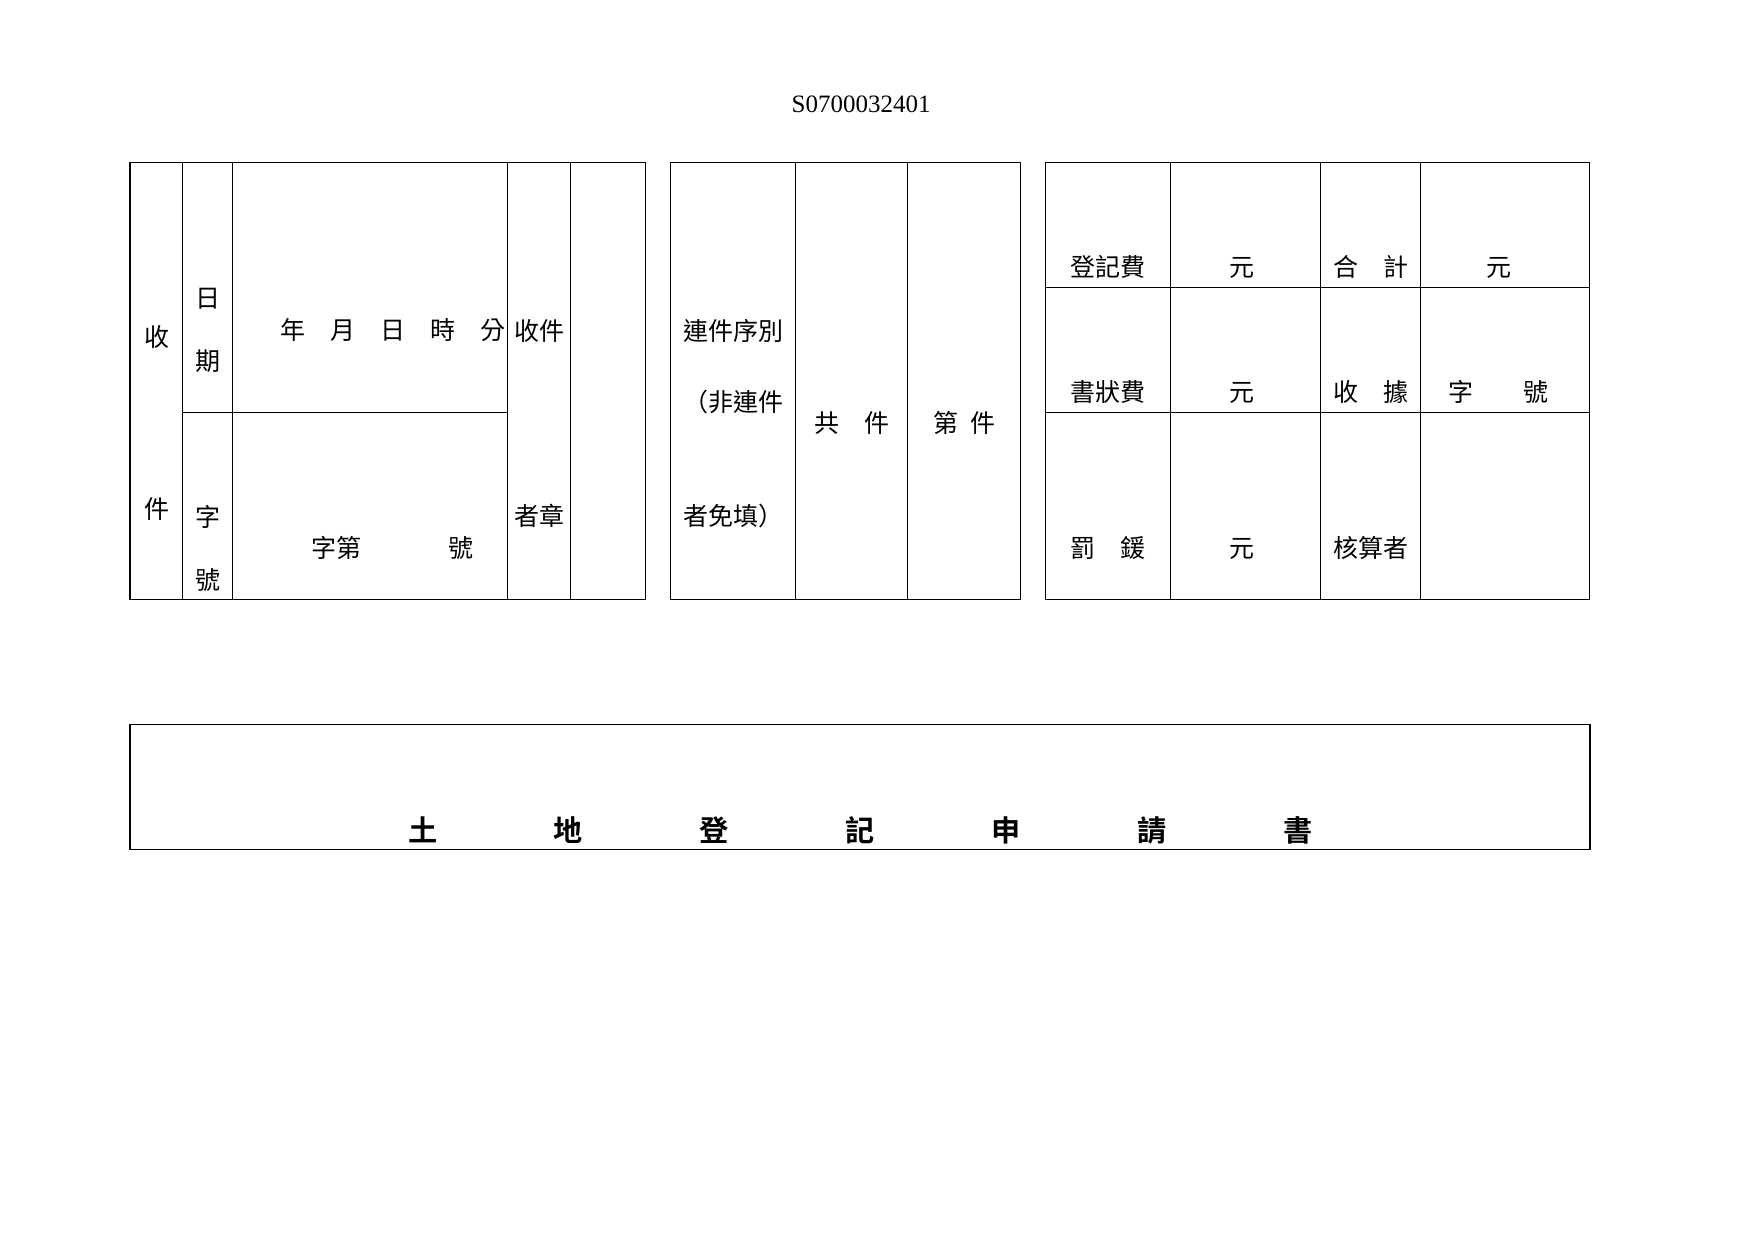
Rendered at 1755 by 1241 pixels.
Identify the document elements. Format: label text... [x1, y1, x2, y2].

table_cell 收 據 [1321, 288, 1420, 412]
table_header [571, 163, 645, 599]
table_header [1021, 162, 1045, 599]
table_header 第 件 [908, 163, 1020, 599]
table_cell [1421, 413, 1589, 599]
table_header 元 [1421, 163, 1589, 287]
table_header 元 [1171, 163, 1320, 287]
table_header 合 計 [1321, 163, 1420, 287]
table_cell 核算者 [1321, 413, 1420, 599]
table_header 日期 [183, 163, 232, 412]
table_cell 字第 號 [233, 413, 507, 599]
table_cell 書狀費 [1046, 288, 1170, 412]
table_header 登記費 [1046, 163, 1170, 287]
table_cell 元 [1171, 288, 1320, 412]
table_cell 罰 鍰 [1046, 413, 1170, 599]
table_header 年 月 日 時 分 [233, 163, 507, 412]
table_cell 字 號 [1421, 288, 1589, 412]
table_header 收件 者章 [508, 163, 570, 599]
table_header 連件序別 （非連件 者免填） [671, 163, 795, 599]
table_header 共 件 [796, 163, 907, 599]
table_header [646, 162, 670, 599]
table_cell 元 [1171, 413, 1320, 599]
table_header 土 地 登 記 申 請 書 [131, 725, 1589, 849]
table_header 收 件 [131, 163, 182, 599]
table_cell 字號 [183, 413, 232, 599]
